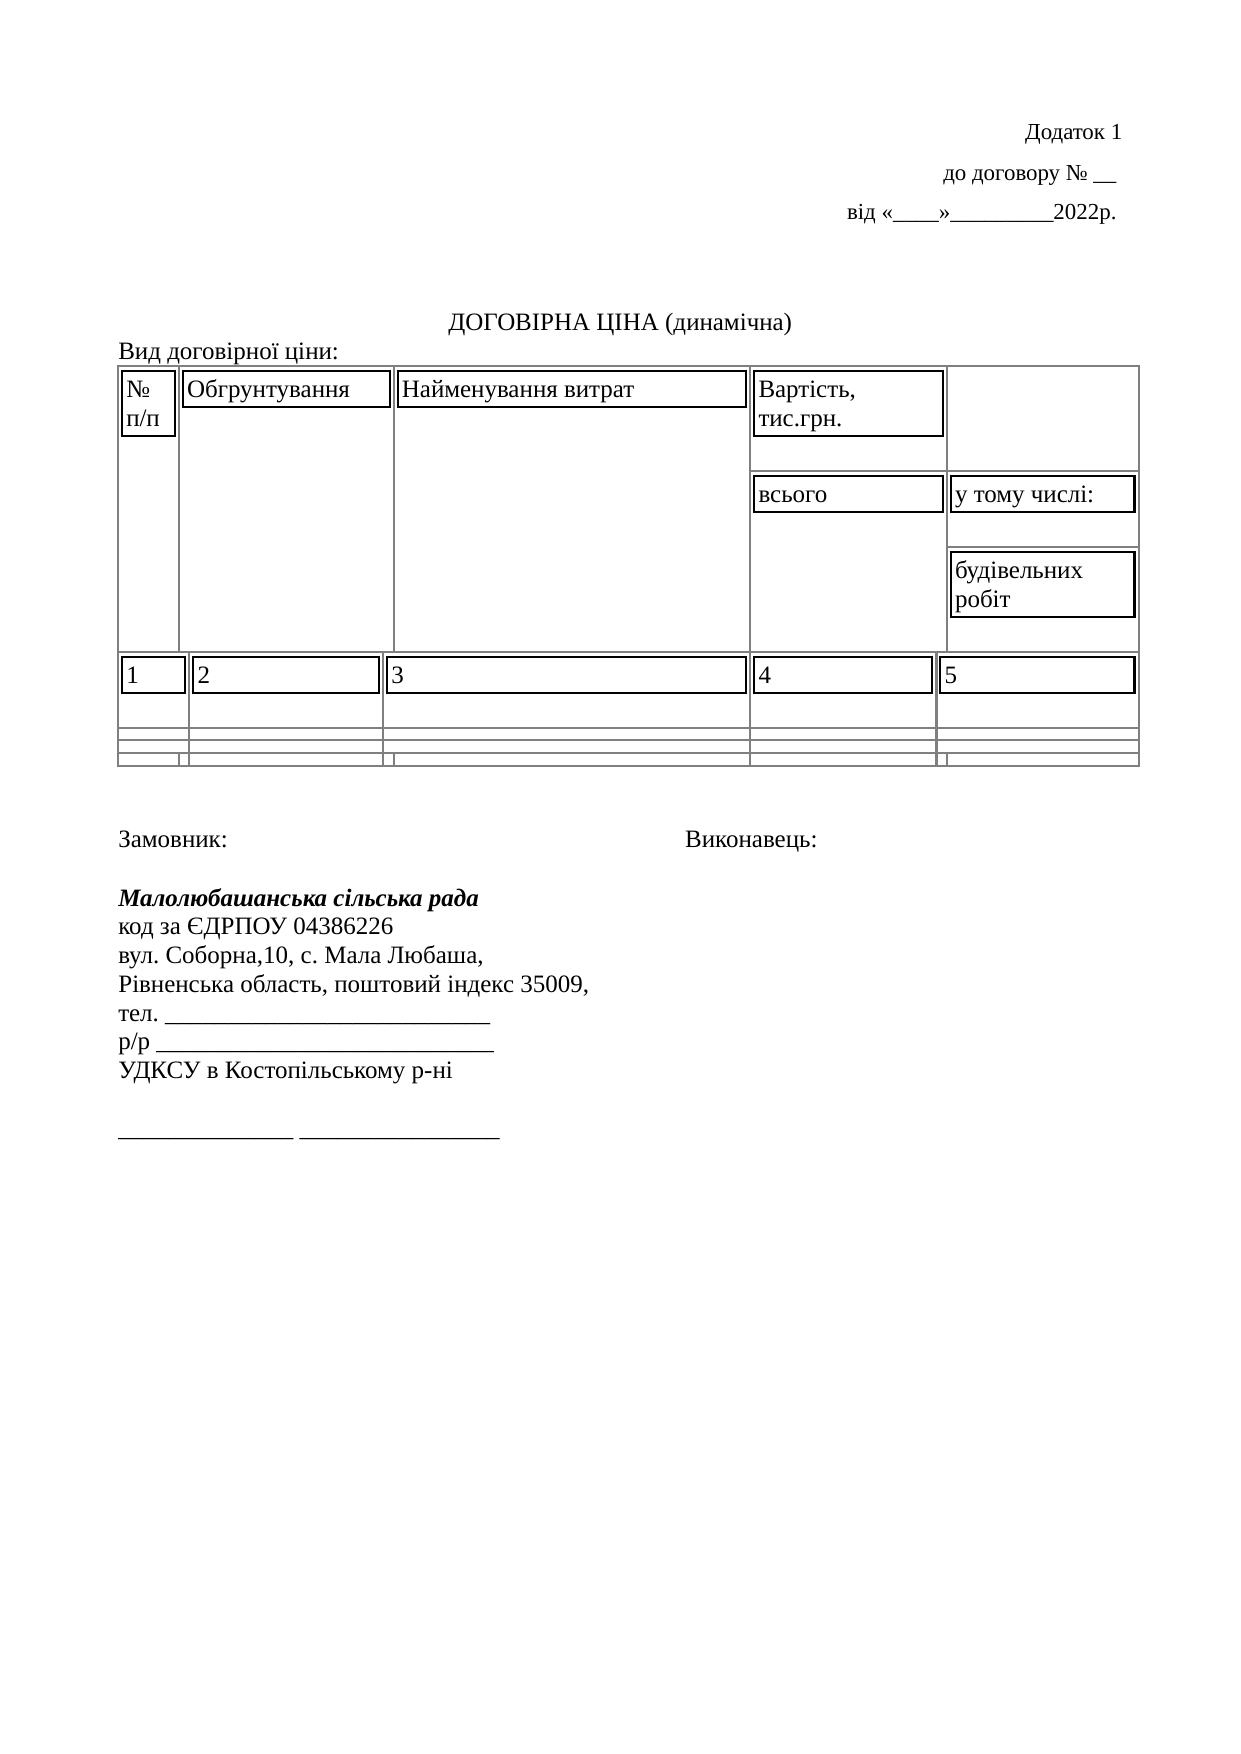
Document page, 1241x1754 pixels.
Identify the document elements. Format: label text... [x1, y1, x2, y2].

table_cell [938, 741, 1138, 752]
table_cell [190, 754, 382, 765]
table_cell 1 [119, 653, 188, 727]
table_header [948, 367, 1138, 469]
table_cell [384, 729, 749, 739]
table_cell [119, 754, 178, 765]
text до договору № __ [118, 157, 1122, 186]
table_cell [384, 741, 749, 752]
table_cell [190, 741, 382, 752]
table_header Вартість, тис.грн. [751, 367, 946, 469]
text Додаток 1 [118, 118, 1122, 144]
table_header Замовник: [118, 824, 604, 883]
text ДОГОВІРНА ЦІНА (динамічна) [118, 307, 1122, 336]
table_cell будівельних робіт [948, 548, 1138, 651]
table_cell [119, 729, 188, 739]
table_cell [395, 754, 749, 765]
text від «____»_________2022р. [118, 198, 1122, 224]
table_header [605, 824, 611, 883]
table_cell 5 [938, 653, 1138, 727]
table_cell [384, 754, 393, 765]
table_cell у тому числі: [948, 472, 1138, 546]
table_cell Малолюбашанська сільська рада код за ЄДРПОУ 04386226 вул. Соборна,10, с. Мала Любаша, Рівненська область, поштовий індекс 35009, тел. __________________________ р/р ___________________________ УДКСУ в Костопільському р-ні ______________ ________________ [118, 883, 604, 1141]
table_cell [180, 754, 188, 765]
table_cell [751, 741, 935, 752]
table_cell [611, 883, 1123, 1141]
table_cell [751, 754, 935, 765]
table_cell 3 [384, 653, 749, 727]
text Вид договірної ціни: [118, 336, 1122, 364]
table_cell [751, 729, 935, 739]
table_cell [119, 741, 188, 752]
table_cell [938, 754, 946, 765]
table_cell [190, 729, 382, 739]
table_cell 4 [751, 653, 935, 727]
table_cell всього [751, 472, 946, 651]
table_header Виконавець: [611, 824, 1123, 883]
table_header Обгрунтування [180, 367, 393, 651]
table_header № п/п [119, 367, 178, 651]
table_cell [938, 729, 1138, 739]
table_header Найменування витрат [395, 367, 749, 651]
table_cell [605, 883, 611, 1141]
table_cell 2 [190, 653, 382, 727]
table_cell [948, 754, 1138, 765]
